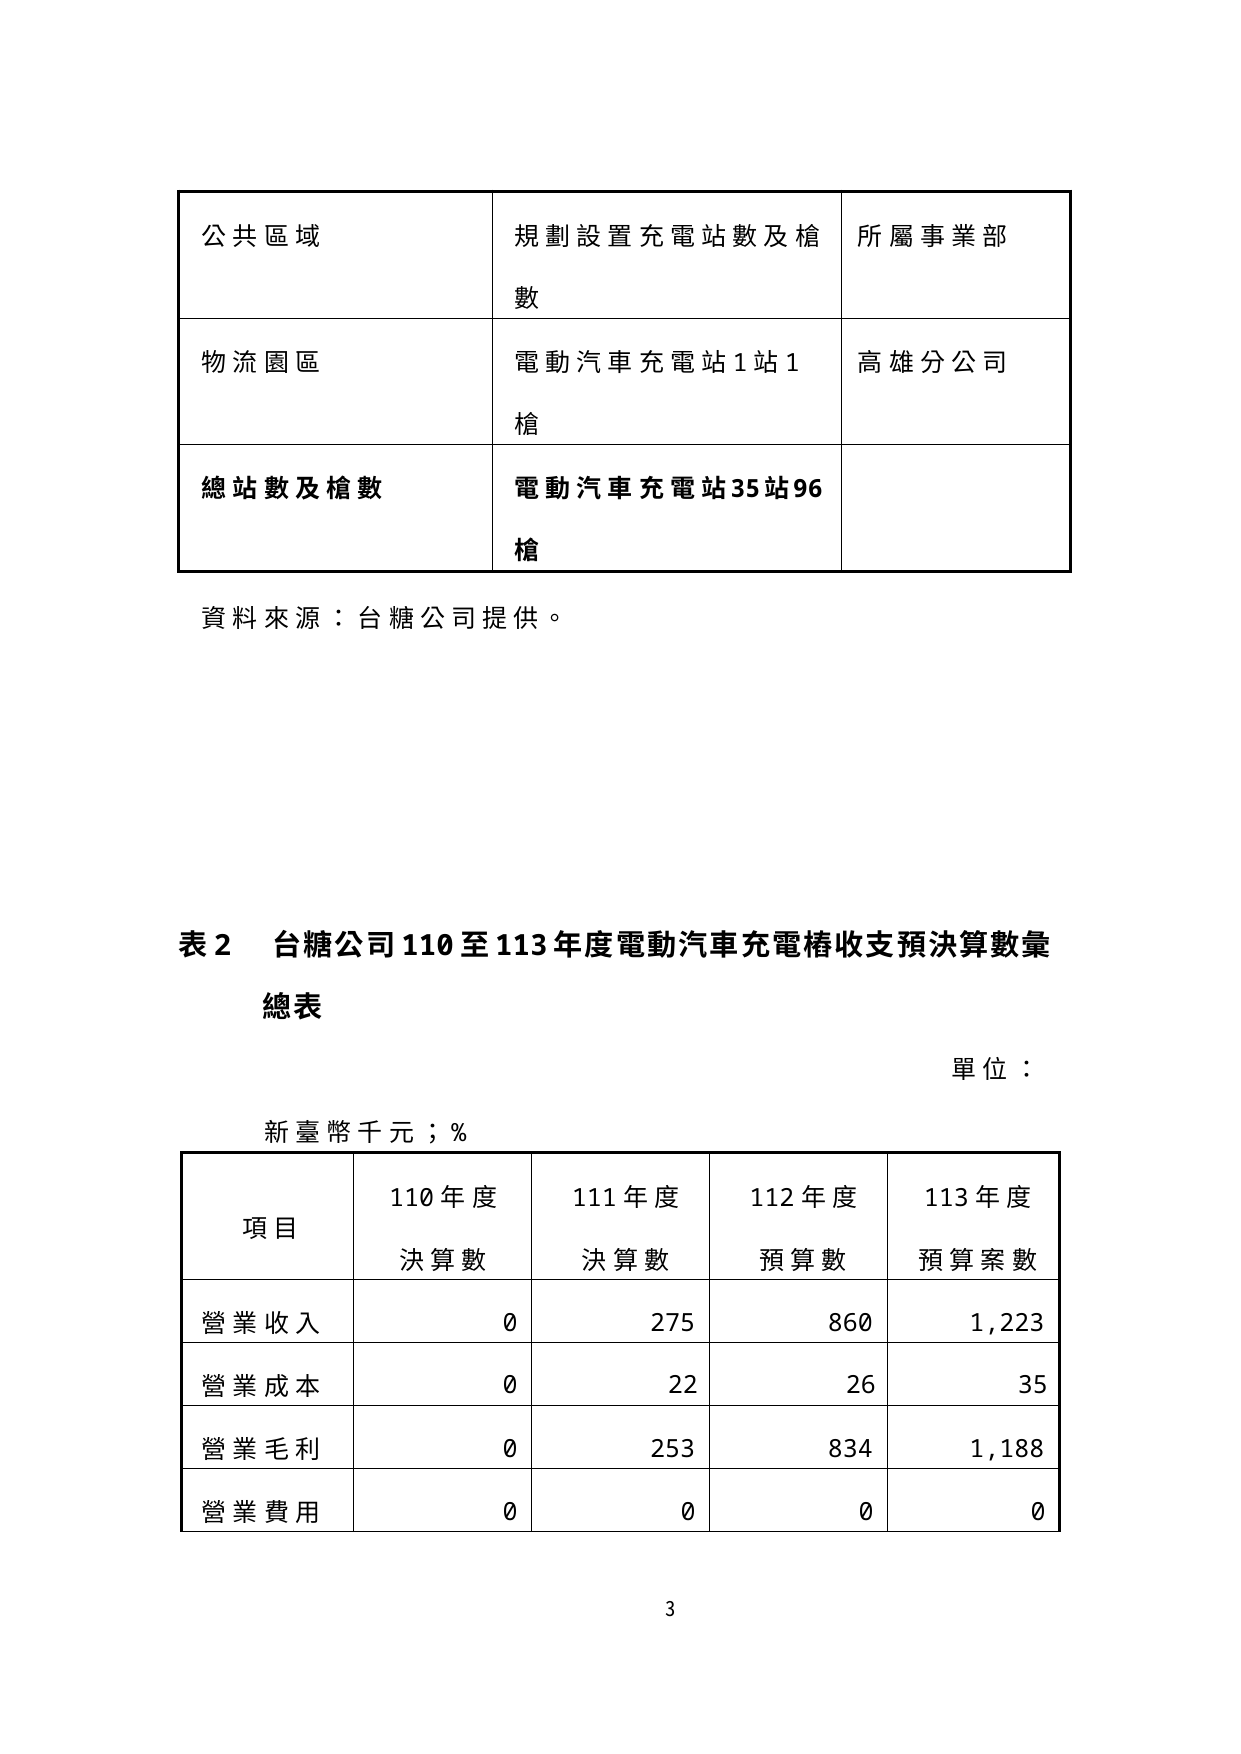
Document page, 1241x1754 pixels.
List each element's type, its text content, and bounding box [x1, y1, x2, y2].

table_cell 0 [888, 1469, 1058, 1531]
table_cell 1,188 [888, 1406, 1058, 1468]
table_cell 275 [532, 1280, 709, 1342]
table_header 所屬事業部 [842, 193, 1069, 318]
text 單位：新臺幣千元；% [177, 1026, 1063, 1151]
table_cell 0 [354, 1280, 531, 1342]
table_cell 834 [710, 1406, 887, 1468]
table_cell 營業費用 [183, 1469, 353, 1531]
text 表2 台糖公司110至113年度電動汽車充電樁收支預決算數彙總表 [177, 901, 1063, 1026]
text 資料來源：台糖公司提供。 [177, 573, 1122, 635]
table_header 112年度 預算數 [710, 1154, 887, 1279]
table_cell 物流園區 [180, 319, 492, 444]
table_cell 總站數及槍數 [180, 445, 492, 570]
table_header 公共區域 [180, 193, 492, 318]
table_cell 0 [354, 1406, 531, 1468]
table_cell 0 [354, 1343, 531, 1405]
table_header 規劃設置充電站數及槍數 [493, 193, 841, 318]
table_cell 0 [354, 1469, 531, 1531]
table_header 113年度 預算案數 [888, 1154, 1058, 1279]
table_cell 高雄分公司 [842, 319, 1069, 444]
table_cell 1,223 [888, 1280, 1058, 1342]
table_header 項目 [183, 1154, 353, 1279]
table_cell 營業成本 [183, 1343, 353, 1405]
table_cell 26 [710, 1343, 887, 1405]
table_header 111年度 決算數 [532, 1154, 709, 1279]
table_cell 860 [710, 1280, 887, 1342]
table_cell 0 [532, 1469, 709, 1531]
table_cell 0 [710, 1469, 887, 1531]
table_cell 電動汽車充電站1站1槍 [493, 319, 841, 444]
table_header 110年度 決算數 [354, 1154, 531, 1279]
table_cell 35 [888, 1343, 1058, 1405]
table_cell [842, 445, 1069, 570]
table_cell 253 [532, 1406, 709, 1468]
table_cell 22 [532, 1343, 709, 1405]
table_cell 電動汽車充電站35站96槍 [493, 445, 841, 570]
table_cell 營業收入 [183, 1280, 353, 1342]
table_cell 營業毛利 [183, 1406, 353, 1468]
